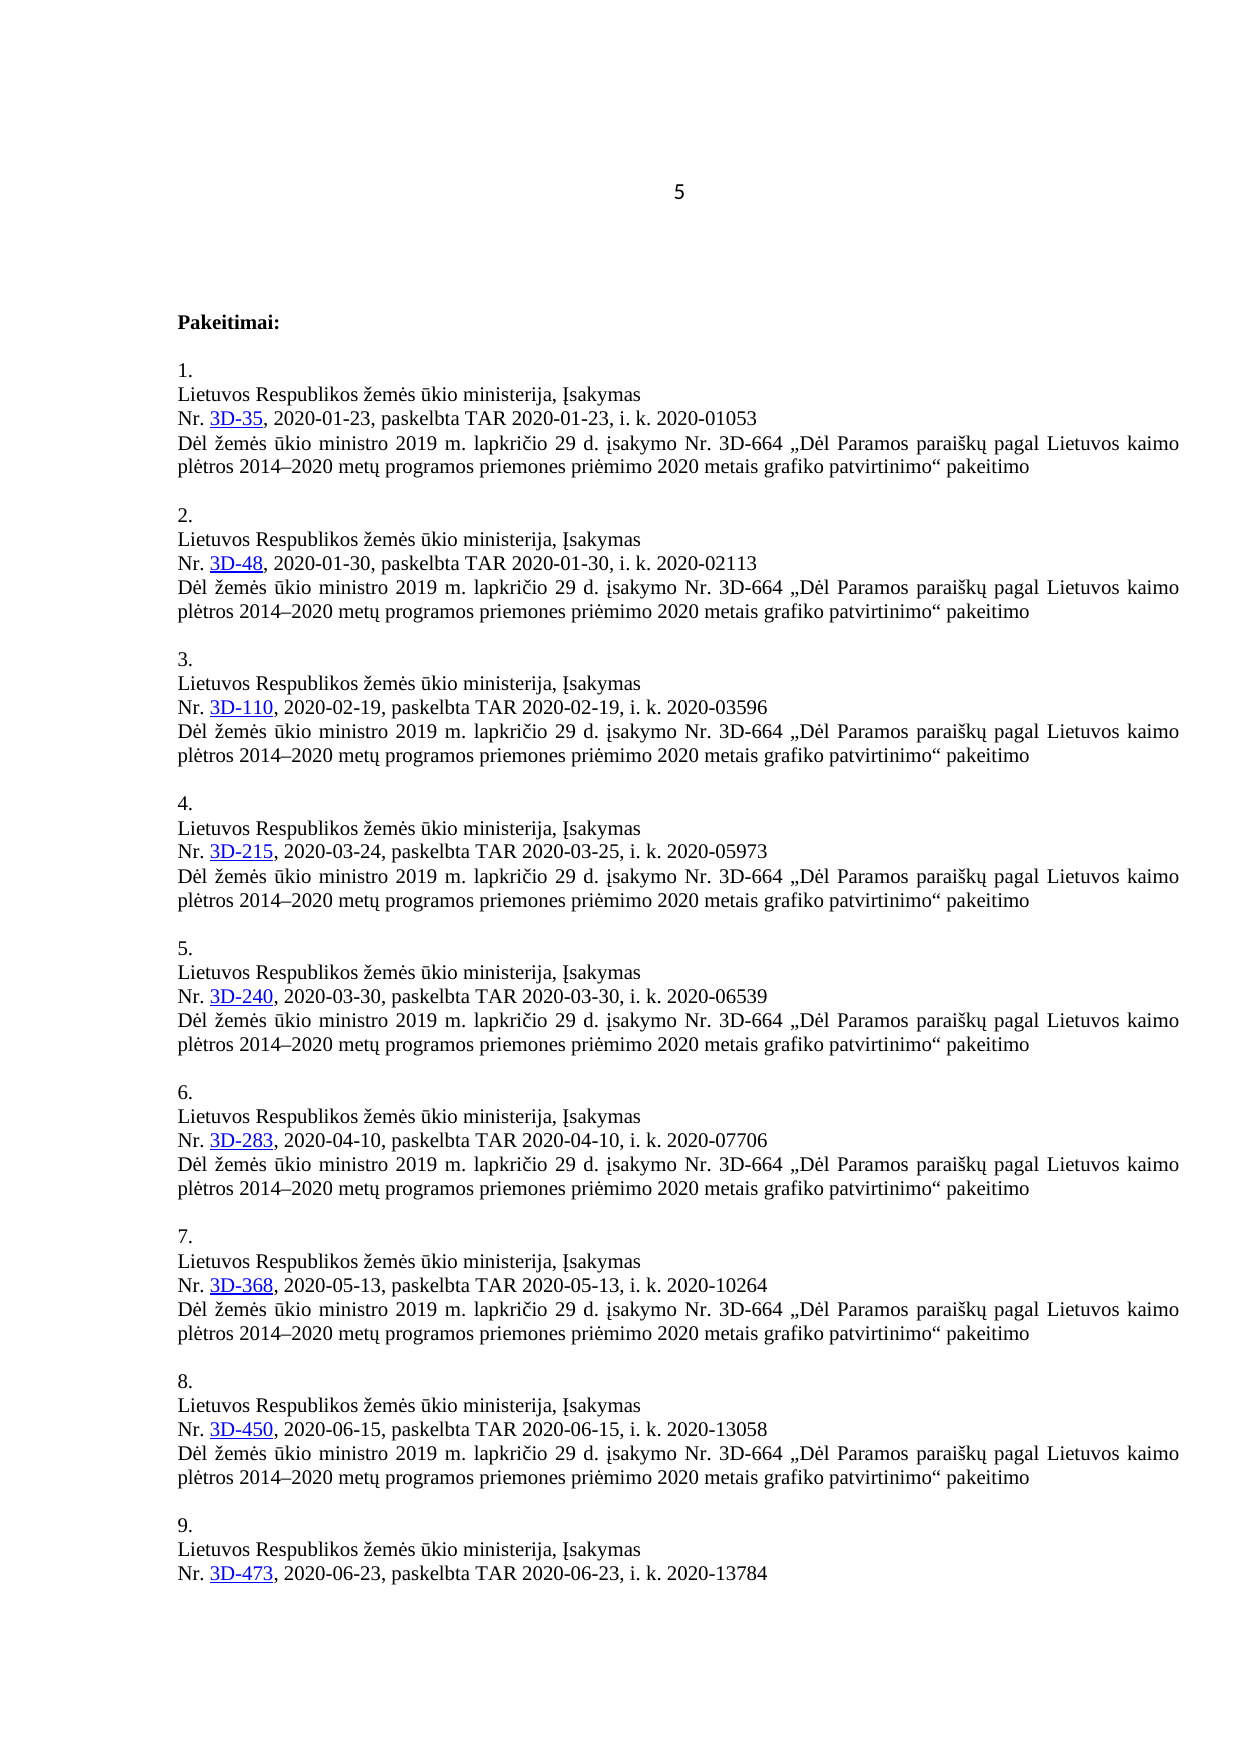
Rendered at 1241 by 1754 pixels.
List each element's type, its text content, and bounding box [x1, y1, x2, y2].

text Lietuvos Respublikos žemės ūkio ministerija, Įsakymas [177, 1537, 1181, 1561]
text Dėl žemės ūkio ministro 2019 m. lapkričio 29 d. įsakymo Nr. 3D-664 „Dėl Paramos paraiškų pagal Lietuvos kaimo plėtros 2014–2020 metų programos priemones priėmimo 2020 metais grafiko patvirtinimo“ pakeitimo [177, 575, 1181, 623]
text Nr. 3D-283, 2020-04-10, paskelbta TAR 2020-04-10, i. k. 2020-07706 [177, 1128, 1181, 1152]
text Dėl žemės ūkio ministro 2019 m. lapkričio 29 d. įsakymo Nr. 3D-664 „Dėl Paramos paraiškų pagal Lietuvos kaimo plėtros 2014–2020 metų programos priemones priėmimo 2020 metais grafiko patvirtinimo“ pakeitimo [177, 863, 1181, 912]
text 6. [177, 1080, 1181, 1104]
text Nr. 3D-368, 2020-05-13, paskelbta TAR 2020-05-13, i. k. 2020-10264 [177, 1273, 1181, 1297]
text 2. [177, 503, 1181, 527]
text Nr. 3D-473, 2020-06-23, paskelbta TAR 2020-06-23, i. k. 2020-13784 [177, 1561, 1181, 1585]
text Lietuvos Respublikos žemės ūkio ministerija, Įsakymas [177, 382, 1181, 406]
text 4. [177, 791, 1181, 815]
text 5. [177, 936, 1181, 960]
text Nr. 3D-450, 2020-06-15, paskelbta TAR 2020-06-15, i. k. 2020-13058 [177, 1417, 1181, 1441]
text 7. [177, 1224, 1181, 1248]
text Dėl žemės ūkio ministro 2019 m. lapkričio 29 d. įsakymo Nr. 3D-664 „Dėl Paramos paraiškų pagal Lietuvos kaimo plėtros 2014–2020 metų programos priemones priėmimo 2020 metais grafiko patvirtinimo“ pakeitimo [177, 719, 1181, 767]
text Dėl žemės ūkio ministro 2019 m. lapkričio 29 d. įsakymo Nr. 3D-664 „Dėl Paramos paraiškų pagal Lietuvos kaimo plėtros 2014–2020 metų programos priemones priėmimo 2020 metais grafiko patvirtinimo“ pakeitimo [177, 1297, 1181, 1345]
text Nr. 3D-110, 2020-02-19, paskelbta TAR 2020-02-19, i. k. 2020-03596 [177, 695, 1181, 719]
text Nr. 3D-240, 2020-03-30, paskelbta TAR 2020-03-30, i. k. 2020-06539 [177, 984, 1181, 1008]
text 8. [177, 1369, 1181, 1393]
text Lietuvos Respublikos žemės ūkio ministerija, Įsakymas [177, 1104, 1181, 1128]
text Nr. 3D-35, 2020-01-23, paskelbta TAR 2020-01-23, i. k. 2020-01053 [177, 406, 1181, 430]
text 3. [177, 647, 1181, 671]
text Dėl žemės ūkio ministro 2019 m. lapkričio 29 d. įsakymo Nr. 3D-664 „Dėl Paramos paraiškų pagal Lietuvos kaimo plėtros 2014–2020 metų programos priemones priėmimo 2020 metais grafiko patvirtinimo“ pakeitimo [177, 1152, 1181, 1200]
text Dėl žemės ūkio ministro 2019 m. lapkričio 29 d. įsakymo Nr. 3D-664 „Dėl Paramos paraiškų pagal Lietuvos kaimo plėtros 2014–2020 metų programos priemones priėmimo 2020 metais grafiko patvirtinimo“ pakeitimo [177, 430, 1181, 478]
text Nr. 3D-215, 2020-03-24, paskelbta TAR 2020-03-25, i. k. 2020-05973 [177, 839, 1181, 863]
text Lietuvos Respublikos žemės ūkio ministerija, Įsakymas [177, 1248, 1181, 1273]
text Lietuvos Respublikos žemės ūkio ministerija, Įsakymas [177, 960, 1181, 984]
text Dėl žemės ūkio ministro 2019 m. lapkričio 29 d. įsakymo Nr. 3D-664 „Dėl Paramos paraiškų pagal Lietuvos kaimo plėtros 2014–2020 metų programos priemones priėmimo 2020 metais grafiko patvirtinimo“ pakeitimo [177, 1441, 1181, 1489]
text Lietuvos Respublikos žemės ūkio ministerija, Įsakymas [177, 815, 1181, 839]
text Dėl žemės ūkio ministro 2019 m. lapkričio 29 d. įsakymo Nr. 3D-664 „Dėl Paramos paraiškų pagal Lietuvos kaimo plėtros 2014–2020 metų programos priemones priėmimo 2020 metais grafiko patvirtinimo“ pakeitimo [177, 1008, 1181, 1056]
text 1. [177, 358, 1181, 382]
text Lietuvos Respublikos žemės ūkio ministerija, Įsakymas [177, 527, 1181, 551]
text Nr. 3D-48, 2020-01-30, paskelbta TAR 2020-01-30, i. k. 2020-02113 [177, 551, 1181, 575]
text Pakeitimai: [177, 310, 1181, 334]
text Lietuvos Respublikos žemės ūkio ministerija, Įsakymas [177, 671, 1181, 695]
text 9. [177, 1513, 1181, 1537]
text Lietuvos Respublikos žemės ūkio ministerija, Įsakymas [177, 1393, 1181, 1417]
